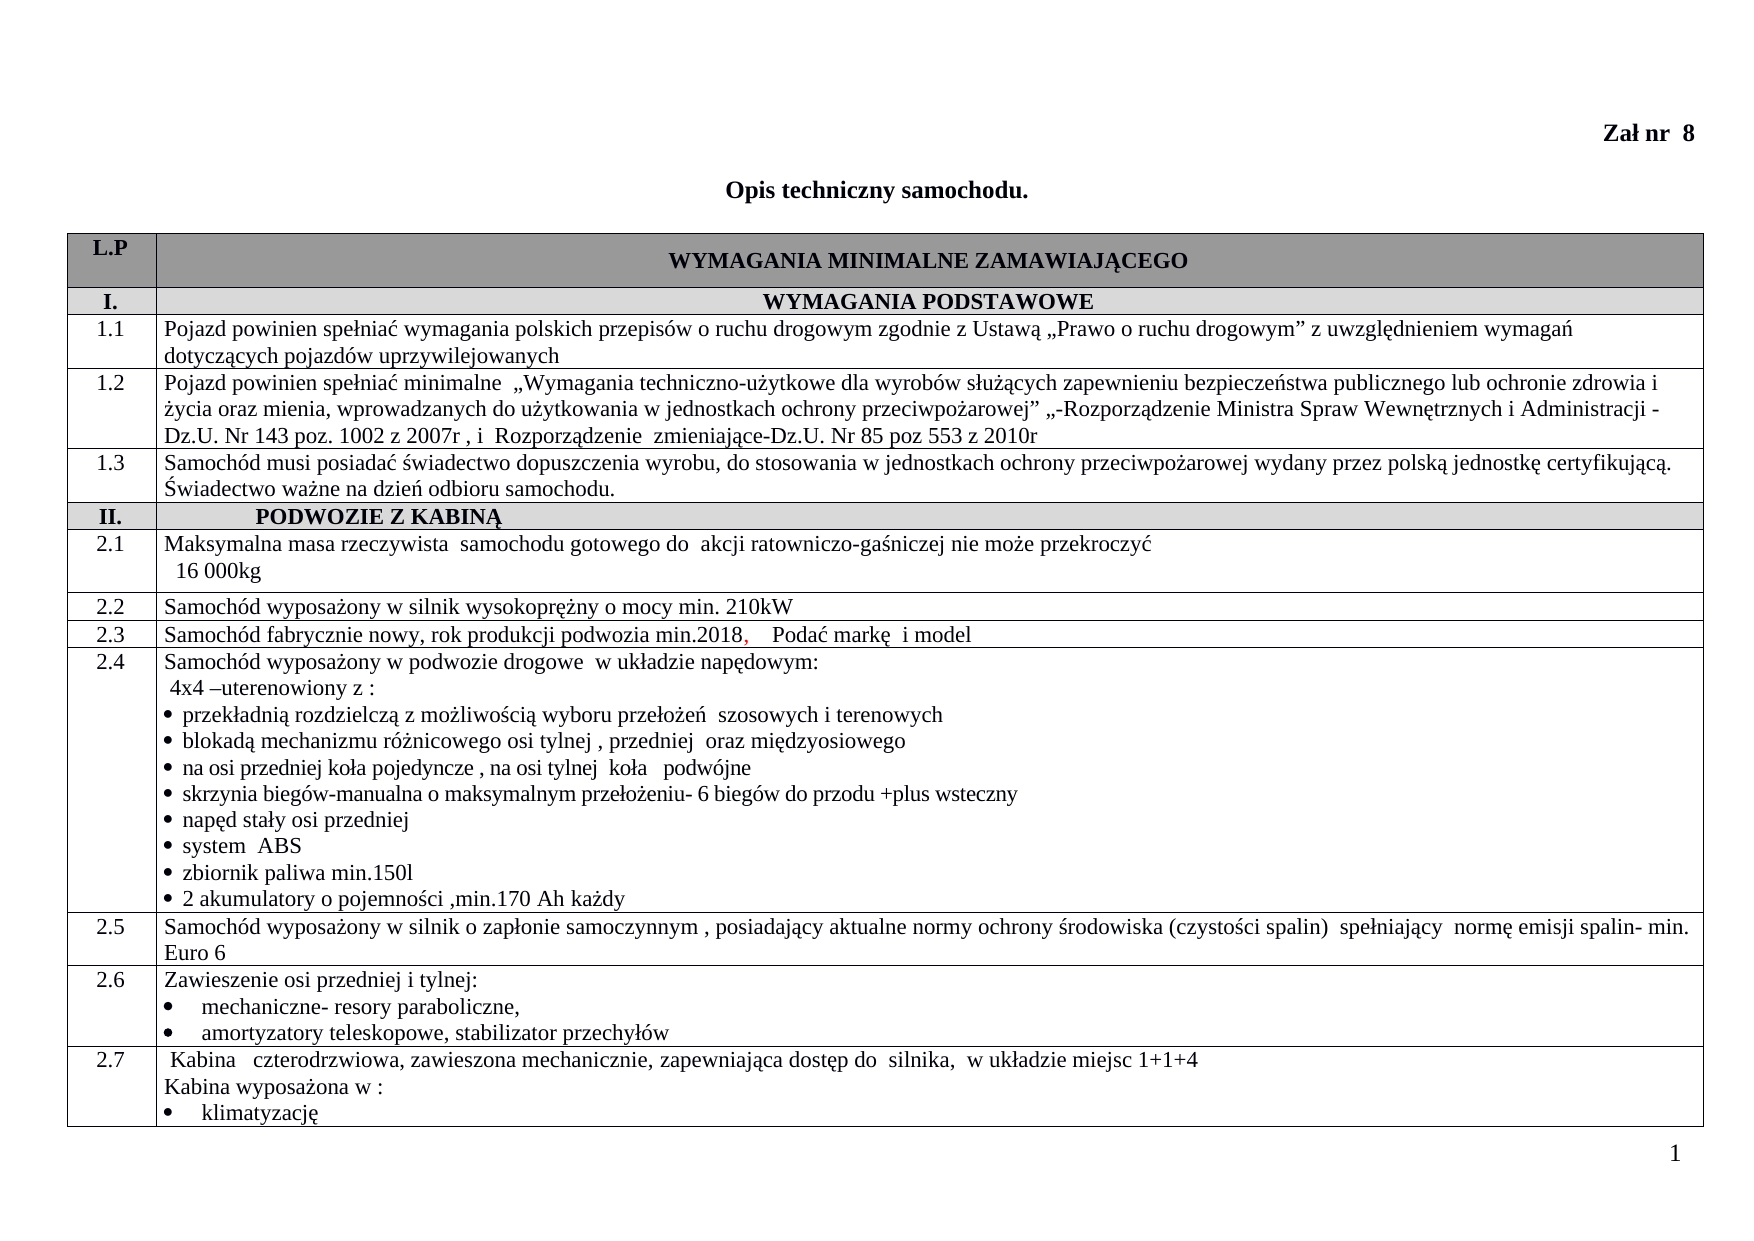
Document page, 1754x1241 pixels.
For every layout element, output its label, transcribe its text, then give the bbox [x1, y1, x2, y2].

table_cell I. [68, 288, 156, 314]
table_cell II. [68, 503, 156, 529]
table_header WYMAGANIA MINIMALNE ZAMAWIAJĄCEGO [157, 234, 1703, 287]
table_cell PODWOZIE Z KABINĄ [157, 503, 1703, 529]
table_cell 2.7 [68, 1047, 156, 1126]
table_cell 2.6 [68, 966, 156, 1046]
table_cell WYMAGANIA PODSTAWOWE [157, 288, 1703, 314]
table_cell Kabina czterodrzwiowa, zawieszona mechanicznie, zapewniająca dostęp do silnika, w układzie miejsc 1+1+4 Kabina wyposażona w : klimatyzację indywidualne oświetlenie do czytania mapy dla pozycji dowódcy niezależny układ ogrzewania, umożliwiający ogrzewanie kabiny przy wyłączonym silniku szperacz ręczny do oświetlenia numerów budynków elektrycznie sterowane szyby po stronie kierowcy i dowódcy oraz w części załogowej elektrycznie sterowane lusterka główne po stronie kierowcy i dowódcy elektrycznie podgrzewane lusterka główne zewnętrzne lusterko rampowe-krawężnikowe z prawej strony lusterko rampowe- dojazdowe, przednie poręcz do trzymania w tylnej części kabiny wywietrznik dachowy centralny zamek listwy z oświetleniem typu LED umieszczone obustronnie, nad drzwiami wyjściowymi do kabiny załogi Kabina wyposażona dodatkowo w: uchwyty na 4 aparaty oddechowe, umieszczone w oparciach tylnych siedzeń. odblokowanie każdego aparatu indywidualnie dźwignia odblokowująca o konstrukcji uniemożliwiającej przypadkowe odblokowanie np. w czasie hamowania pojazdu schowek pod siedzeniami w tylnej części kabiny podnoszone siedzenie należy wyposażyć w siłownik podtrzymujący je w pozycji otwartej Przestrzeń pomiędzy maksymalnie odsuniętym do tyłu fotelem kierowcy lub dowdcy a tylną ścianą kabiny zespolonej minimum 1500mm [157, 1047, 1703, 1126]
subtitle Zał nr 8 [59, 118, 1695, 147]
table_cell 1.2 [68, 369, 156, 448]
table_cell Zawieszenie osi przedniej i tylnej: mechaniczne- resory paraboliczne, amortyzatory teleskopowe, stabilizator przechyłów [157, 966, 1703, 1046]
table_cell 1.3 [68, 449, 156, 502]
table_cell 1.1 [68, 315, 156, 368]
table_cell 2.1 [68, 530, 156, 592]
table_cell Pojazd powinien spełniać wymagania polskich przepisów o ruchu drogowym zgodnie z Ustawą „Prawo o ruchu drogowym” z uwzględnieniem wymagań dotyczących pojazdów uprzywilejowanych [157, 315, 1703, 368]
table_cell Samochód musi posiadać świadectwo dopuszczenia wyrobu, do stosowania w jednostkach ochrony przeciwpożarowej wydany przez polską jednostkę certyfikującą. Świadectwo ważne na dzień odbioru samochodu. [157, 449, 1703, 502]
subtitle Opis techniczny samochodu. [59, 176, 1695, 204]
table_cell Samochód wyposażony w silnik wysokoprężny o mocy min. 210kW [157, 593, 1703, 620]
table_header L.P [68, 234, 156, 287]
table_cell 2.3 [68, 621, 156, 647]
table_cell Samochód fabrycznie nowy, rok produkcji podwozia min.2018, Podać markę i model [157, 621, 1703, 647]
table_cell Pojazd powinien spełniać minimalne „Wymagania techniczno-użytkowe dla wyrobów służących zapewnieniu bezpieczeństwa publicznego lub ochronie zdrowia i życia oraz mienia, wprowadzanych do użytkowania w jednostkach ochrony przeciwpożarowej” „-Rozporządzenie Ministra Spraw Wewnętrznych i Administracji -Dz.U. Nr 143 poz. 1002 z 2007r , i Rozporządzenie zmieniające-Dz.U. Nr 85 poz 553 z 2010r [157, 369, 1703, 448]
table_cell Maksymalna masa rzeczywista samochodu gotowego do akcji ratowniczo-gaśniczej nie może przekroczyć 16 000kg [157, 530, 1703, 592]
table_cell 2.4 [68, 648, 156, 912]
table_cell Samochód wyposażony w podwozie drogowe w układzie napędowym: 4x4 –uterenowiony z : przekładnią rozdzielczą z możliwością wyboru przełożeń szosowych i terenowych blokadą mechanizmu różnicowego osi tylnej , przedniej oraz międzyosiowego na osi przedniej koła pojedyncze , na osi tylnej koła podwójne skrzynia biegów-manualna o maksymalnym przełożeniu- 6 biegów do przodu +plus wsteczny napęd stały osi przedniej system ABS zbiornik paliwa min.150l 2 akumulatory o pojemności ,min.170 Ah każdy [157, 648, 1703, 912]
table_cell Samochód wyposażony w silnik o zapłonie samoczynnym , posiadający aktualne normy ochrony środowiska (czystości spalin) spełniający normę emisji spalin- min. Euro 6 [157, 913, 1703, 965]
table_cell 2.2 [68, 593, 156, 620]
table_cell 2.5 [68, 913, 156, 965]
